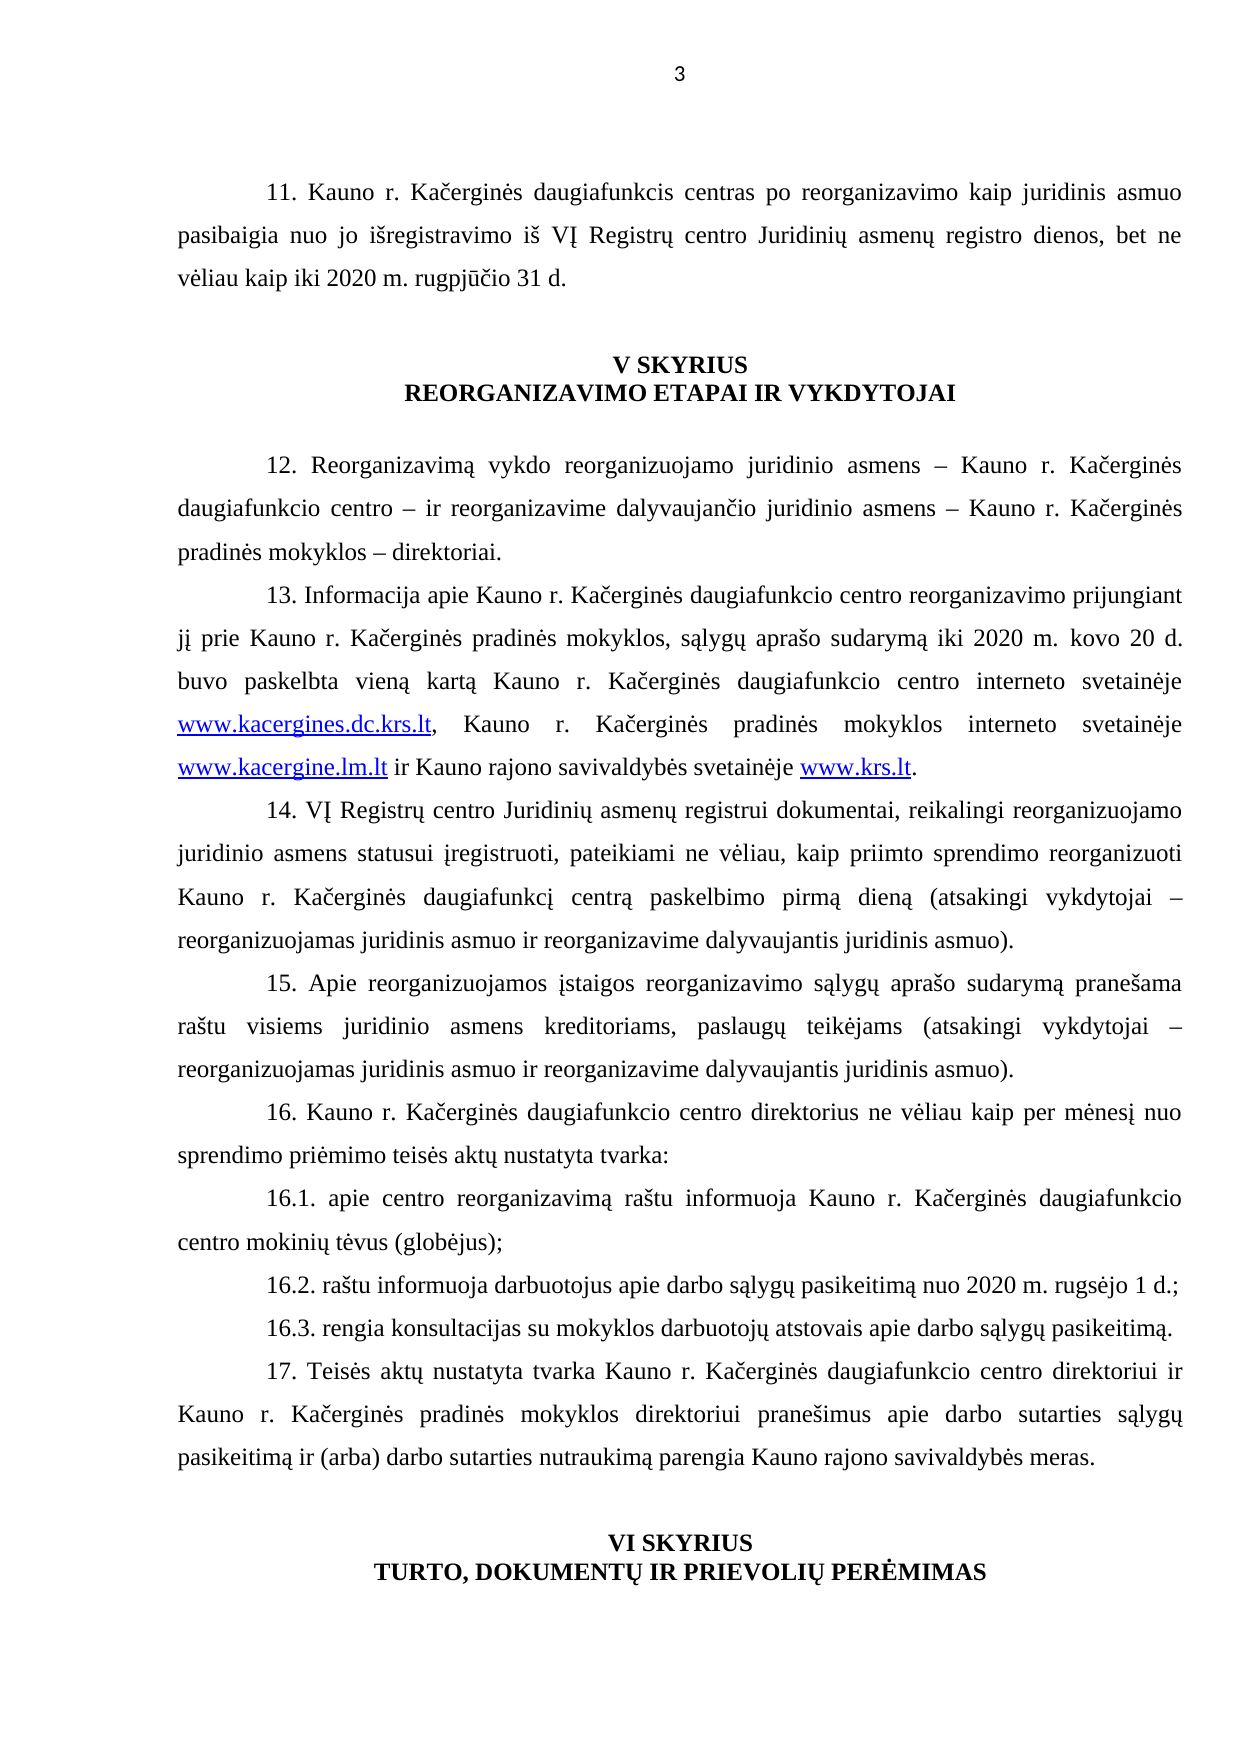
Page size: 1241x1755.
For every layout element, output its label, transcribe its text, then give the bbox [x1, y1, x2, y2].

text 16. Kauno r. Kačerginės daugiafunkcio centro direktorius ne vėliau kaip per mėnesį nuo sprendimo priėmimo teisės aktų nustatyta tvarka: [177, 1097, 1183, 1169]
text TURTO, DOKUMENTŲ IR PRIEVOLIŲ PERĖMIMAS [177, 1557, 1183, 1586]
text V SKYRIUS [177, 350, 1183, 378]
text 16.1. apie centro reorganizavimą raštu informuoja Kauno r. Kačerginės daugiafunkcio centro mokinių tėvus (globėjus); [177, 1183, 1183, 1255]
text REORGANIZAVIMO ETAPAI IR VYKDYTOJAI [177, 378, 1183, 407]
text 12. Reorganizavimą vykdo reorganizuojamo juridinio asmens – Kauno r. Kačerginės daugiafunkcio centro – ir reorganizavime dalyvaujančio juridinio asmens – Kauno r. Kačerginės pradinės mokyklos – direktoriai. [177, 450, 1183, 565]
text 17. Teisės aktų nustatyta tvarka Kauno r. Kačerginės daugiafunkcio centro direktoriui ir Kauno r. Kačerginės pradinės mokyklos direktoriui pranešimus apie darbo sutarties sąlygų pasikeitimą ir (arba) darbo sutarties nutraukimą parengia Kauno rajono savivaldybės meras. [177, 1356, 1183, 1471]
text 16.3. rengia konsultacijas su mokyklos darbuotojų atstovais apie darbo sąlygų pasikeitimą. [177, 1313, 1183, 1342]
text 14. VĮ Registrų centro Juridinių asmenų registrui dokumentai, reikalingi reorganizuojamo juridinio asmens statusui įregistruoti, pateikiami ne vėliau, kaip priimto sprendimo reorganizuoti Kauno r. Kačerginės daugiafunkcį centrą paskelbimo pirmą dieną (atsakingi vykdytojai – reorganizuojamas juridinis asmuo ir reorganizavime dalyvaujantis juridinis asmuo). [177, 795, 1183, 953]
text 13. Informacija apie Kauno r. Kačerginės daugiafunkcio centro reorganizavimo prijungiant jį prie Kauno r. Kačerginės pradinės mokyklos, sąlygų aprašo sudarymą iki 2020 m. kovo 20 d. buvo paskelbta vieną kartą Kauno r. Kačerginės daugiafunkcio centro interneto svetainėje www.kacergines.dc.krs.lt, Kauno r. Kačerginės pradinės mokyklos interneto svetainėje www.kacergine.lm.lt ir Kauno rajono savivaldybės svetainėje www.krs.lt. [177, 580, 1183, 781]
text 16.2. raštu informuoja darbuotojus apie darbo sąlygų pasikeitimą nuo 2020 m. rugsėjo 1 d.; [177, 1270, 1183, 1298]
text VI SKYRIUS [177, 1528, 1183, 1557]
text 15. Apie reorganizuojamos įstaigos reorganizavimo sąlygų aprašo sudarymą pranešama raštu visiems juridinio asmens kreditoriams, paslaugų teikėjams (atsakingi vykdytojai – reorganizuojamas juridinis asmuo ir reorganizavime dalyvaujantis juridinis asmuo). [177, 968, 1183, 1083]
text 11. Kauno r. Kačerginės daugiafunkcis centras po reorganizavimo kaip juridinis asmuo pasibaigia nuo jo išregistravimo iš VĮ Registrų centro Juridinių asmenų registro dienos, bet ne vėliau kaip iki 2020 m. rugpjūčio 31 d. [177, 177, 1183, 292]
